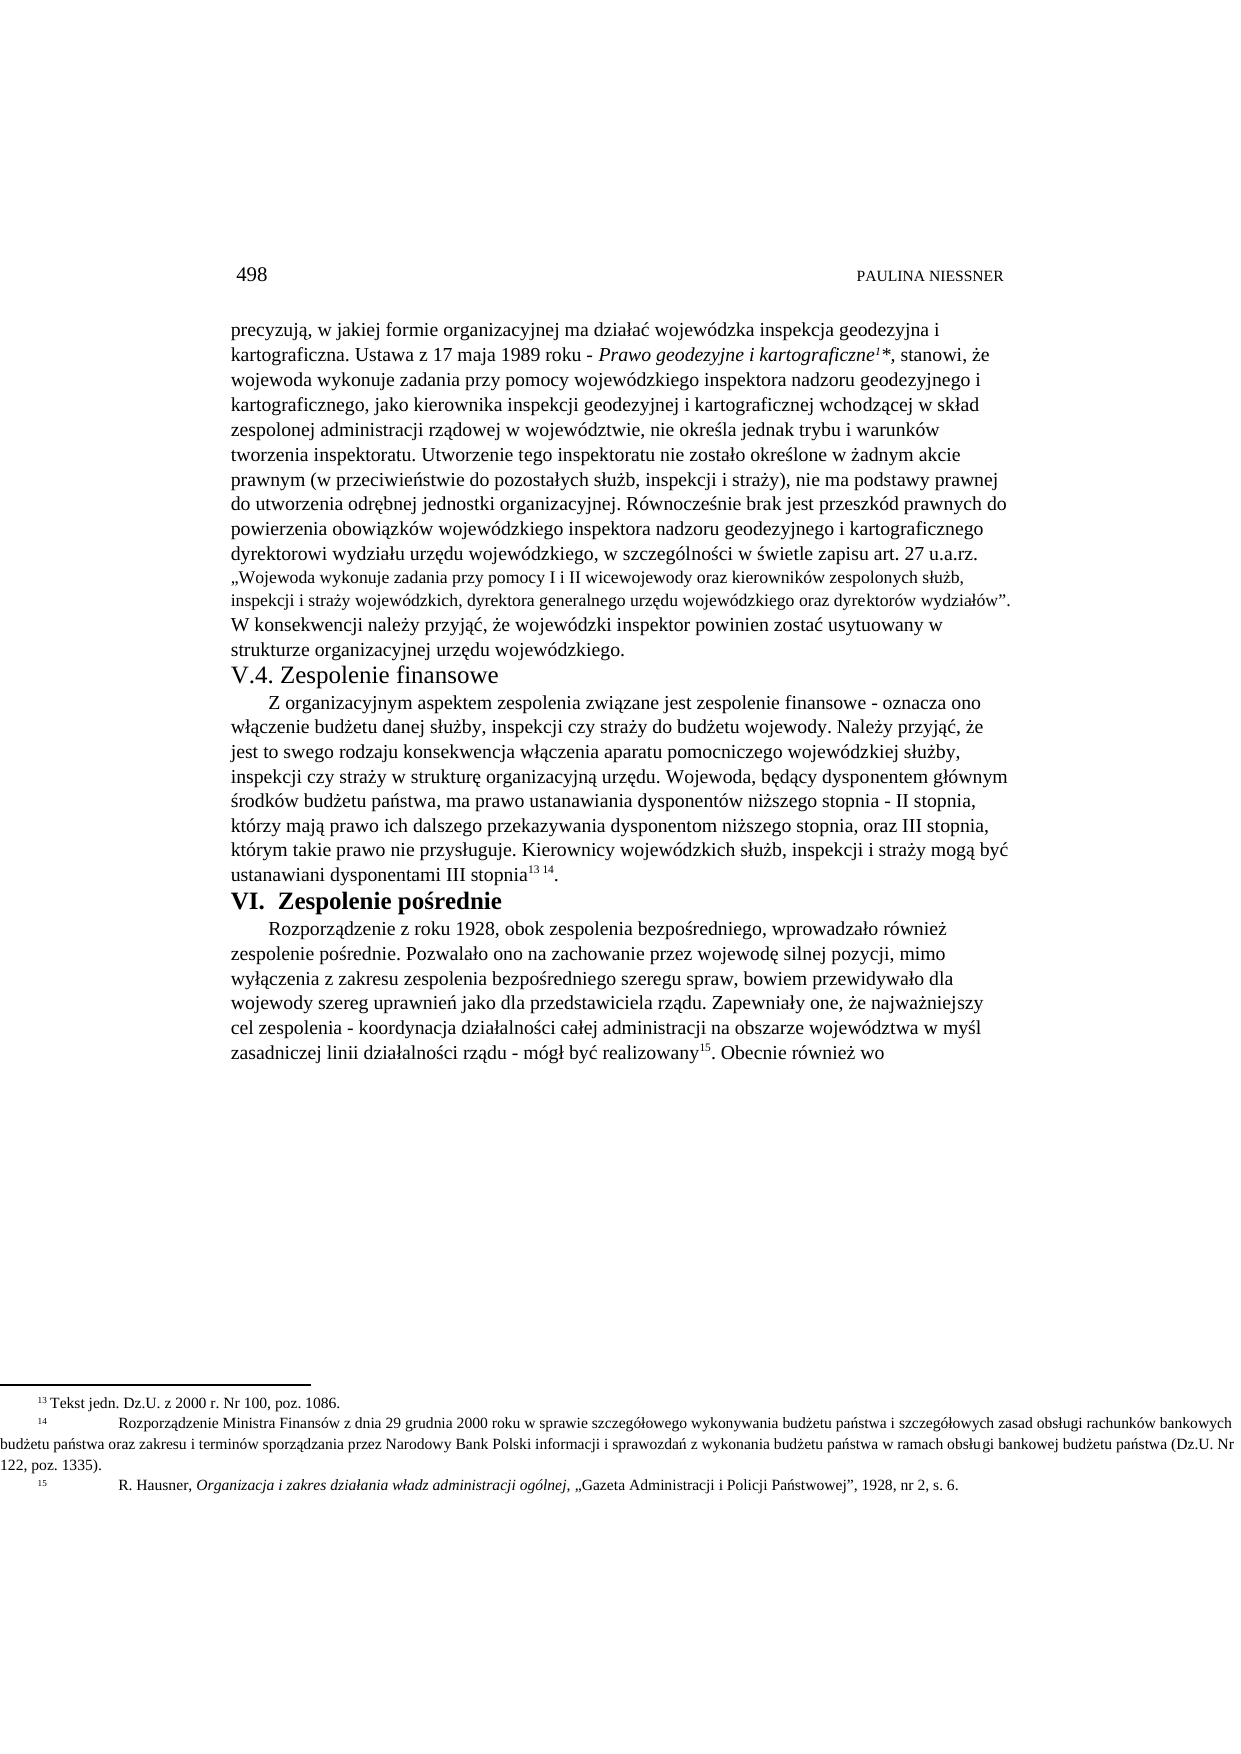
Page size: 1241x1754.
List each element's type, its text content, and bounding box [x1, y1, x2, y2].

text W konsekwencji należy przyjąć, że wojewódzki inspektor powinien zostać usytuowany w strukturze organizacyjnej urzędu wojewódzkiego. [231, 610, 1011, 660]
subtitle VI. Zespolenie pośrednie [231, 886, 1011, 914]
subtitle V.4. Zespolenie finansowe [231, 660, 1011, 689]
text R. Hausner, Organizacja i zakres działania władz administracji ogólnej, „Gazeta Administracji i Policji Państwowej”, 1928, nr 2, s. 6. [0, 1473, 1241, 1494]
text „Wojewoda wykonuje zadania przy pomocy I i II wicewojewody oraz kierowników zespolonych służb, inspekcji i straży wojewódzkich, dyrektora generalnego urzędu wojewódzkiego oraz dyre­ktorów wydziałów”. [231, 565, 1011, 610]
text precyzują, w jakiej formie organizacyjnej ma działać wojewódzka inspekcja geodezyjna i kartograficzna. Ustawa z 17 maja 1989 roku - Prawo geodezyjne i kartograficzne1*, stano­wi, że wojewoda wykonuje zadania przy pomocy wojewódzkiego inspektora nadzoru geode­zyjnego i kartograficznego, jako kierownika inspekcji geodezyjnej i kartograficznej wcho­dzącej w skład zespolonej administracji rządowej w województwie, nie określa jednak trybu i warunków tworzenia inspektoratu. Utworzenie tego inspektoratu nie zostało określone w żadnym akcie prawnym (w przeciwieństwie do pozostałych służb, inspekcji i straży), nie ma podstawy prawnej do utworzenia odrębnej jednostki organizacyjnej. Równocześnie brak jest przeszkód prawnych do powierzenia obowiązków wojewódzkiego inspektora nadzoru geodezyjnego i kartograficznego dyrektorowi wydziału urzędu wojewódzkiego, w szczegól­ności w świetle zapisu art. 27 u.a.rz. [231, 316, 1011, 565]
text Z organizacyjnym aspektem zespolenia związane jest zespolenie finansowe - oznacza ono włączenie budżetu danej służby, inspekcji czy straży do budżetu wojewody. Należy przyjąć, że jest to swego rodzaju konsekwencja włączenia aparatu pomocniczego wojewódz­kiej służby, inspekcji czy straży w strukturę organizacyjną urzędu. Wojewoda, będący dyspo­nentem głównym środków budżetu państwa, ma prawo ustanawiania dysponentów niższego stopnia - II stopnia, którzy mają prawo ich dalszego przekazywania dysponentom niższego stopnia, oraz III stopnia, którym takie prawo nie przysługuje. Kierownicy wojewódzkich służb, inspekcji i straży mogą być ustanawiani dysponentami III stopnia . [231, 689, 1011, 886]
text Rozporządzenie z roku 1928, obok zespolenia bezpośredniego, wprowadzało również zespolenie pośrednie. Pozwalało ono na zachowanie przez wojewodę silnej pozycji, mimo wyłączenia z zakresu zespolenia bezpośredniego szeregu spraw, bowiem przewidywało dla wojewody szereg uprawnień jako dla przedstawiciela rządu. Zapewniały one, że najważniej­szy cel zespolenia - koordynacja działalności całej administracji na obszarze województwa w myśl zasadniczej linii działalności rządu - mógł być realizowany. Obecnie również wo­ [231, 914, 1011, 1064]
text Rozporządzenie Ministra Finansów z dnia 29 grudnia 2000 roku w sprawie szczegółowego wykonywania budżetu państwa i szczegółowych zasad obsługi rachunków bankowych budżetu państwa oraz zakresu i terminów sporządzania przez Narodowy Bank Polski informacji i sprawozdań z wykonania budżetu państwa w ramach obsłu­gi bankowej budżetu państwa (Dz.U. Nr 122, poz. 1335). [0, 1412, 1241, 1473]
text Tekst jedn. Dz.U. z 2000 r. Nr 100, poz. 1086. [0, 1391, 1241, 1412]
